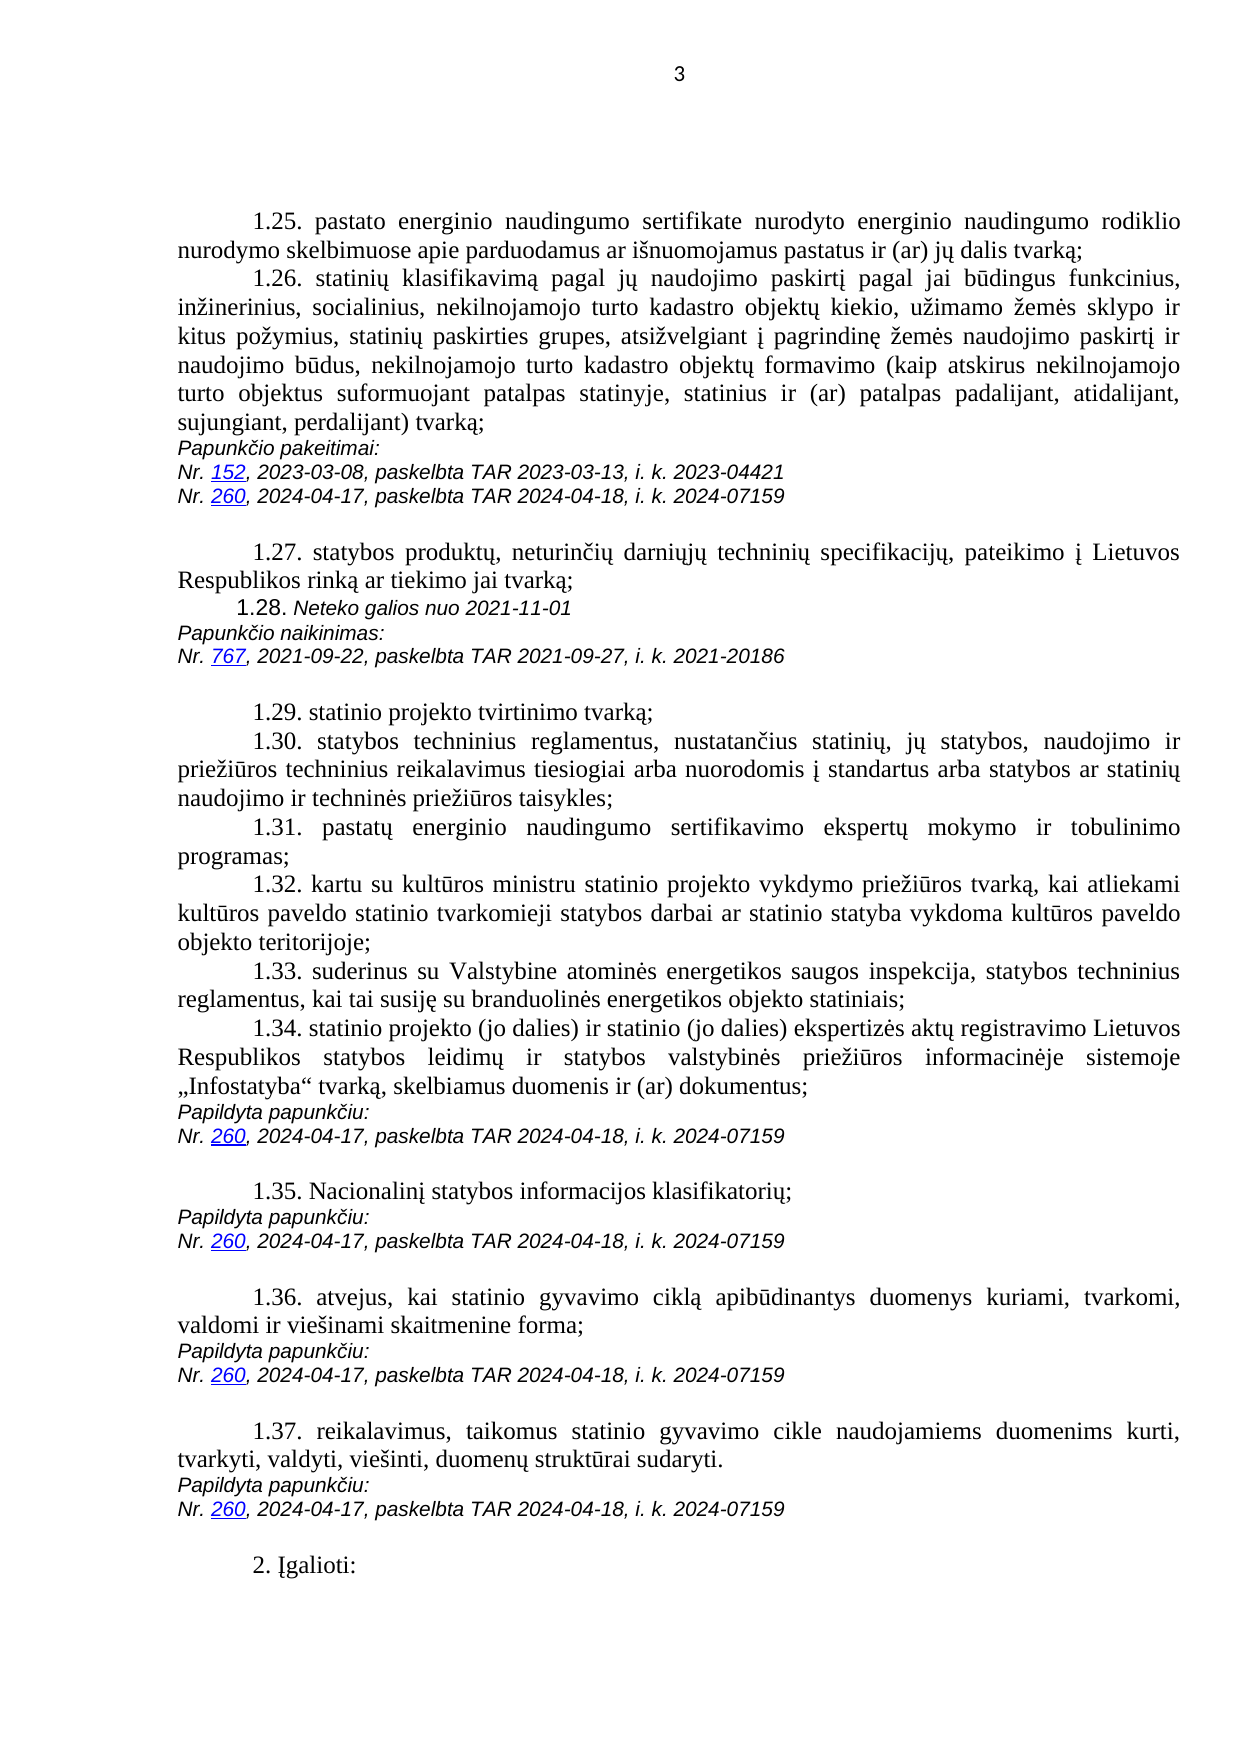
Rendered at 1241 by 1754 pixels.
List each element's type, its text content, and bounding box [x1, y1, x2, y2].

text Nr. 260, 2024-04-17, paskelbta TAR 2024-04-18, i. k. 2024-07159 [177, 1363, 1181, 1387]
text Nr. 260, 2024-04-17, paskelbta TAR 2024-04-18, i. k. 2024-07159 [177, 1123, 1181, 1147]
text Papunkčio pakeitimai: [177, 436, 1181, 460]
text 1.25. pastato energinio naudingumo sertifikate nurodyto energinio naudingumo rodiklio nurodymo skelbimuose apie parduodamus ar išnuomojamus pastatus ir (ar) jų dalis tvarką; [177, 206, 1181, 263]
text 1.28. Neteko galios nuo 2021-11-01 [177, 594, 1181, 620]
text 1.29. statinio projekto tvirtinimo tvarką; [177, 697, 1181, 726]
text 1.26. statinių klasifikavimą pagal jų naudojimo paskirtį pagal jai būdingus funkcinius, inžinerinius, socialinius, nekilnojamojo turto kadastro objektų kiekio, užimamo žemės sklypo ir kitus požymius, statinių paskirties grupes, atsižvelgiant į pagrindinę žemės naudojimo paskirtį ir naudojimo būdus, nekilnojamojo turto kadastro objektų formavimo (kaip atskirus nekilnojamojo turto objektus suformuojant patalpas statinyje, statinius ir (ar) patalpas padalijant, atidalijant, sujungiant, perdalijant) tvarką; [177, 263, 1181, 436]
text 1.31. pastatų energinio naudingumo sertifikavimo ekspertų mokymo ir tobulinimo programas; [177, 812, 1181, 869]
text Papildyta papunkčiu: [177, 1205, 1181, 1229]
text 2. Įgalioti: [177, 1550, 1181, 1579]
text 1.30. statybos techninius reglamentus, nustatančius statinių, jų statybos, naudojimo ir priežiūros techninius reikalavimus tiesiogiai arba nuorodomis į standartus arba statybos ar statinių naudojimo ir techninės priežiūros taisykles; [177, 726, 1181, 812]
text 1.34. statinio projekto (jo dalies) ir statinio (jo dalies) ekspertizės aktų registravimo Lietuvos Respublikos statybos leidimų ir statybos valstybinės priežiūros informacinėje sistemoje „Infostatyba“ tvarką, skelbiamus duomenis ir (ar) dokumentus; [177, 1013, 1181, 1099]
text Nr. 260, 2024-04-17, paskelbta TAR 2024-04-18, i. k. 2024-07159 [177, 484, 1181, 508]
text 1.37. reikalavimus, taikomus statinio gyvavimo cikle naudojamiems duomenims kurti, tvarkyti, valdyti, viešinti, duomenų struktūrai sudaryti. [177, 1416, 1181, 1473]
text 1.33. suderinus su Valstybine atominės energetikos saugos inspekcija, statybos techninius reglamentus, kai tai susiję su branduolinės energetikos objekto statiniais; [177, 956, 1181, 1013]
text 1.35. Nacionalinį statybos informacijos klasifikatorių; [177, 1176, 1181, 1205]
text Nr. 260, 2024-04-17, paskelbta TAR 2024-04-18, i. k. 2024-07159 [177, 1497, 1181, 1521]
text 1.32. kartu su kultūros ministru statinio projekto vykdymo priežiūros tvarką, kai atliekami kultūros paveldo statinio tvarkomieji statybos darbai ar statinio statyba vykdoma kultūros paveldo objekto teritorijoje; [177, 869, 1181, 956]
text 1.27. statybos produktų, neturinčių darniųjų techninių specifikacijų, pateikimo į Lietuvos Respublikos rinką ar tiekimo jai tvarką; [177, 537, 1181, 594]
text Nr. 767, 2021-09-22, paskelbta TAR 2021-09-27, i. k. 2021-20186 [177, 644, 1181, 668]
text Papildyta papunkčiu: [177, 1099, 1181, 1123]
text Nr. 152, 2023-03-08, paskelbta TAR 2023-03-13, i. k. 2023-04421 [177, 460, 1181, 484]
text Papildyta papunkčiu: [177, 1473, 1181, 1497]
text 1.36. atvejus, kai statinio gyvavimo ciklą apibūdinantys duomenys kuriami, tvarkomi, valdomi ir viešinami skaitmenine forma; [177, 1282, 1181, 1339]
text Papunkčio naikinimas: [177, 620, 1181, 644]
text Papildyta papunkčiu: [177, 1339, 1181, 1363]
text Nr. 260, 2024-04-17, paskelbta TAR 2024-04-18, i. k. 2024-07159 [177, 1229, 1181, 1253]
